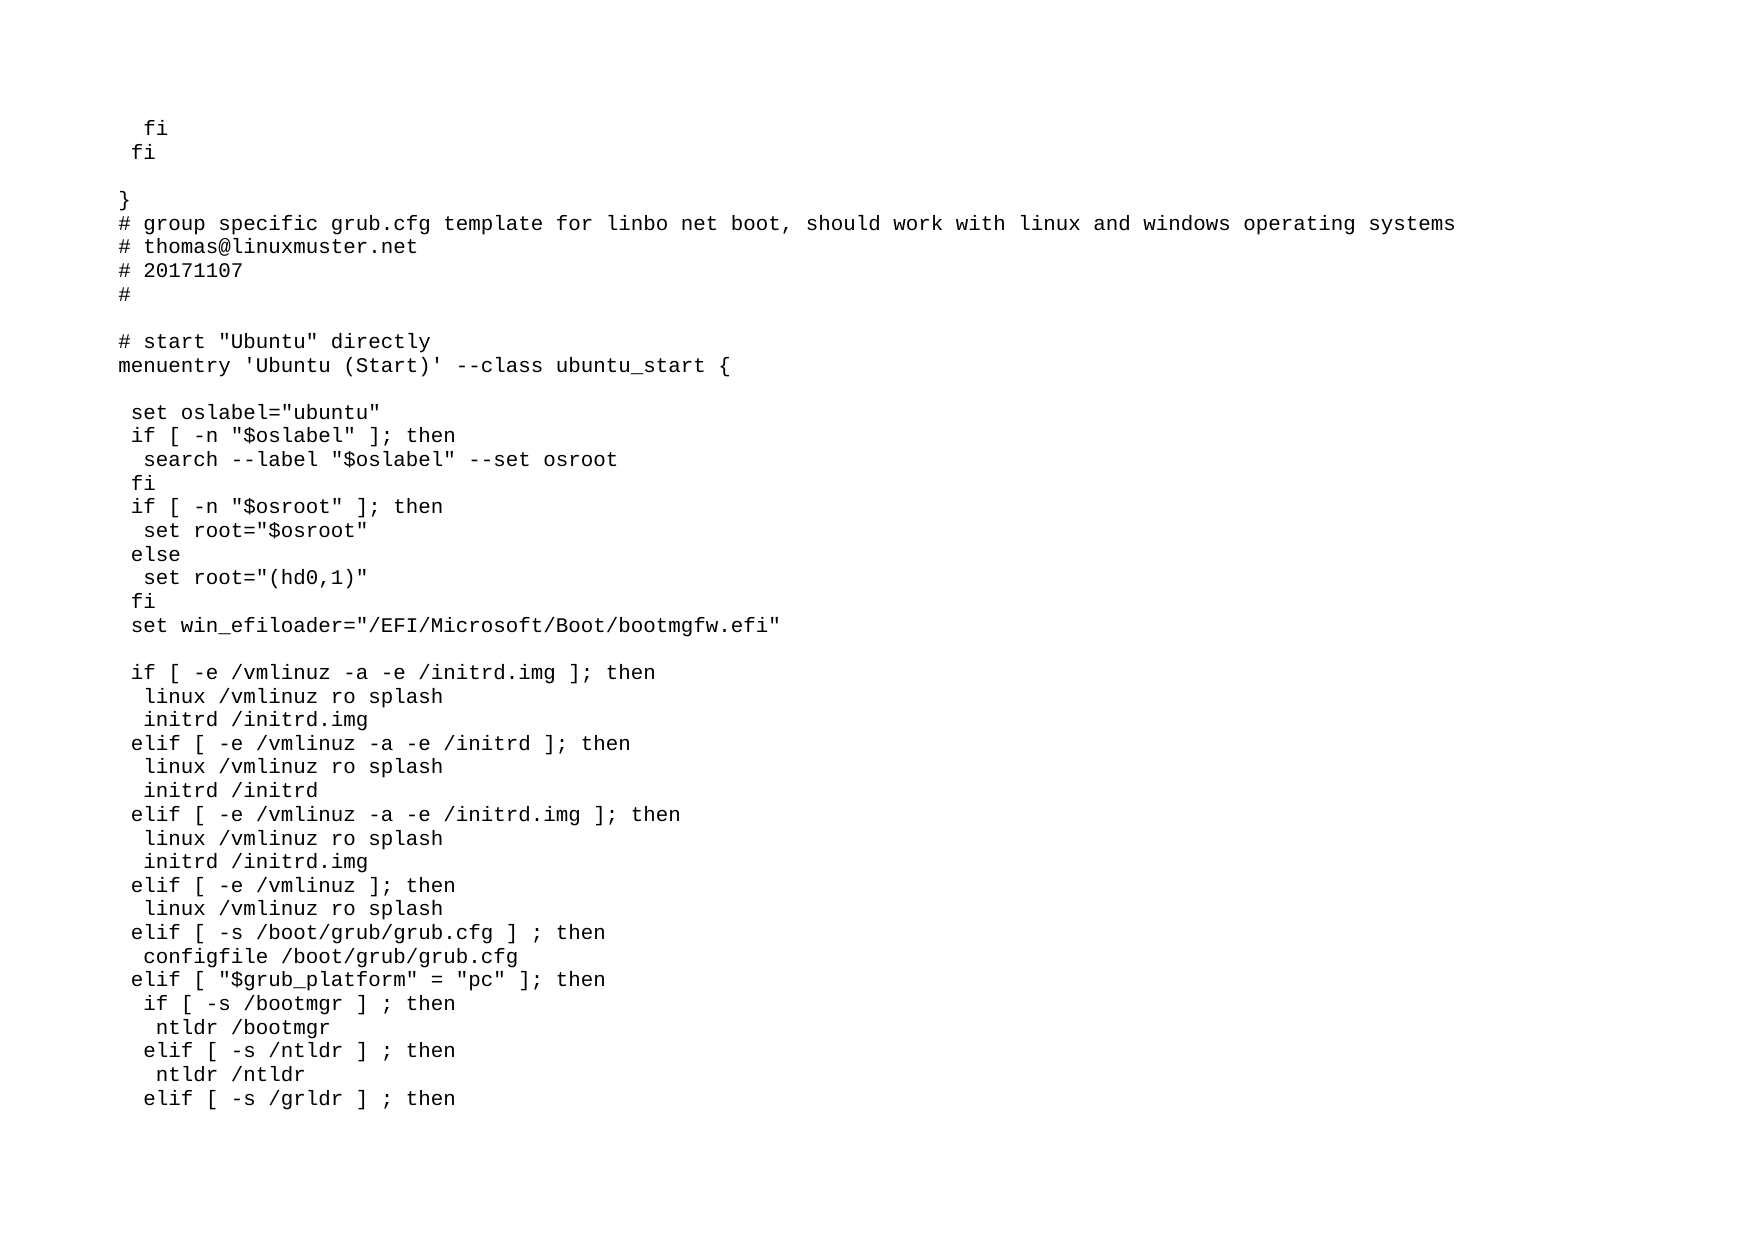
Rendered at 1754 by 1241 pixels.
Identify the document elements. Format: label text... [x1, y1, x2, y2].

text # start "Ubuntu" directly [118, 331, 1636, 354]
text if [ -e /vmlinuz -a -e /initrd.img ]; then [118, 662, 1636, 686]
text # group specific grub.cfg template for linbo net boot, should work with linux and windows operating systems [118, 213, 1636, 236]
text fi [118, 473, 1636, 496]
text initrd /initrd.img [118, 709, 1636, 733]
text search --label "$oslabel" --set osroot [118, 449, 1636, 473]
text # [118, 284, 1636, 307]
text set oslabel="ubuntu" [118, 402, 1636, 426]
text configfile /boot/grub/grub.cfg [118, 946, 1636, 969]
text } [118, 189, 1636, 213]
text linux /vmlinuz ro splash [118, 827, 1636, 851]
text elif [ -e /vmlinuz ]; then [118, 875, 1636, 898]
text elif [ "$grub_platform" = "pc" ]; then [118, 969, 1636, 993]
text elif [ -e /vmlinuz -a -e /initrd.img ]; then [118, 804, 1636, 827]
text linux /vmlinuz ro splash [118, 898, 1636, 922]
text elif [ -s /ntldr ] ; then [118, 1040, 1636, 1064]
text # thomas@linuxmuster.net [118, 236, 1636, 260]
text initrd /initrd [118, 780, 1636, 804]
text ntldr /bootmgr [118, 1017, 1636, 1040]
text if [ -n "$osroot" ]; then [118, 496, 1636, 520]
text initrd /initrd.img [118, 851, 1636, 875]
text elif [ -s /boot/grub/grub.cfg ] ; then [118, 922, 1636, 946]
text set root="(hd0,1)" [118, 567, 1636, 591]
text if [ -s /bootmgr ] ; then [118, 993, 1636, 1017]
text fi [118, 118, 1636, 142]
text fi [118, 591, 1636, 615]
text linux /vmlinuz ro splash [118, 757, 1636, 780]
text if [ -n "$oslabel" ]; then [118, 426, 1636, 449]
text menuentry 'Ubuntu (Start)' --class ubuntu_start { [118, 354, 1636, 378]
text linux /vmlinuz ro splash [118, 686, 1636, 709]
text # 20171107 [118, 260, 1636, 284]
text set root="$osroot" [118, 520, 1636, 544]
text elif [ -s /grldr ] ; then [118, 1088, 1636, 1111]
text elif [ -e /vmlinuz -a -e /initrd ]; then [118, 733, 1636, 757]
text else [118, 544, 1636, 567]
text fi [118, 142, 1636, 165]
text ntldr /ntldr [118, 1064, 1636, 1088]
text set win_efiloader="/EFI/Microsoft/Boot/bootmgfw.efi" [118, 615, 1636, 638]
